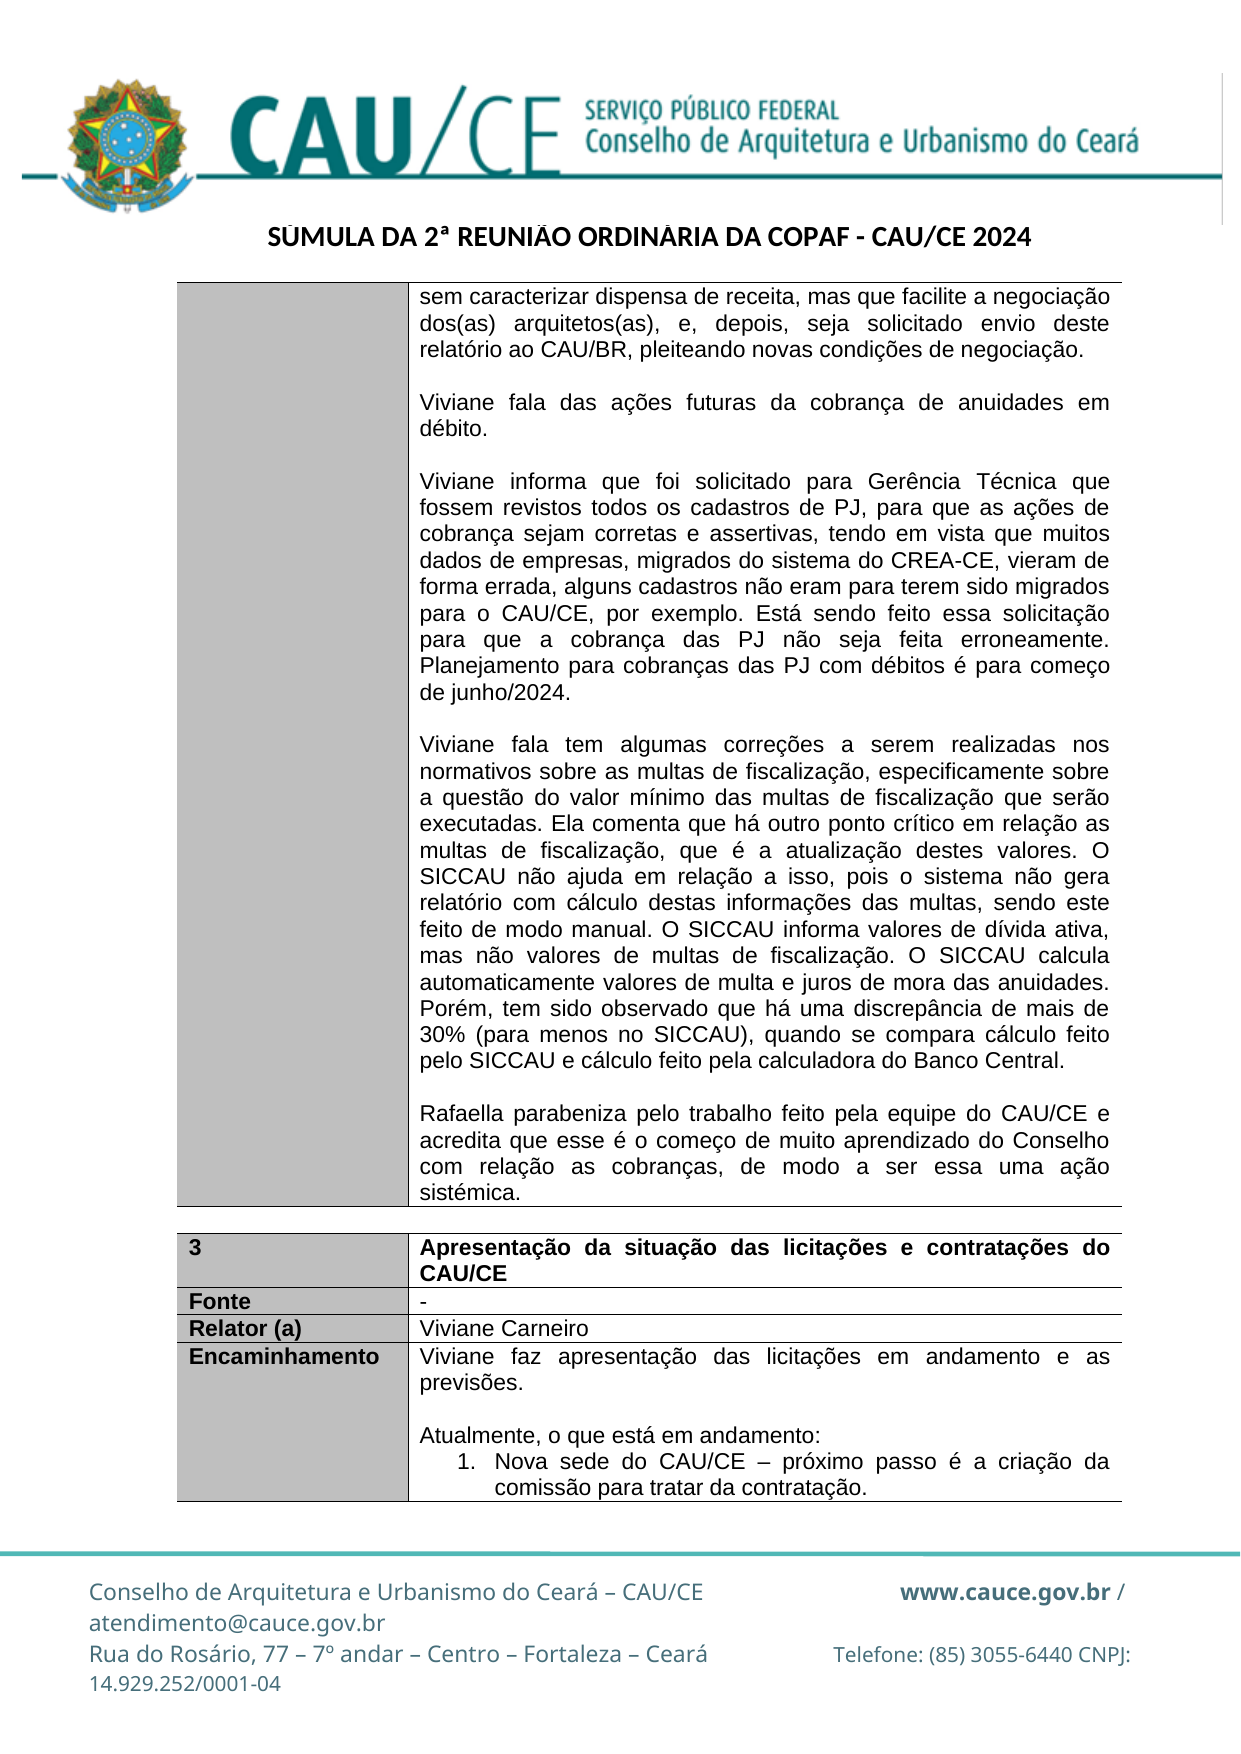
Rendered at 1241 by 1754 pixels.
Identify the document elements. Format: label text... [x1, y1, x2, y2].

table_cell Viviane Carneiro [409, 1315, 1122, 1342]
table_cell Encaminhamento [177, 1343, 408, 1501]
table_header 3 [177, 1234, 408, 1287]
table_cell Fonte [177, 1288, 408, 1314]
table_cell - [409, 1288, 1122, 1314]
table_cell [177, 283, 408, 1206]
table_cell Relator (a) [177, 1315, 408, 1342]
table_cell sem caracterizar dispensa de receita, mas que facilite a negociação dos(as) arquitetos(as), e, depois, seja solicitado envio deste relatório ao CAU/BR, pleiteando novas condições de negociação. Viviane fala das ações futuras da cobrança de anuidades em débito. Viviane informa que foi solicitado para Gerência Técnica que fossem revistos todos os cadastros de PJ, para que as ações de cobrança sejam corretas e assertivas, tendo em vista que muitos dados de empresas, migrados do sistema do CREA-CE, vieram de forma errada, alguns cadastros não eram para terem sido migrados para o CAU/CE, por exemplo. Está sendo feito essa solicitação para que a cobrança das PJ não seja feita erroneamente. Planejamento para cobranças das PJ com débitos é para começo de junho/2024. Viviane fala tem algumas correções a serem realizadas nos normativos sobre as multas de fiscalização, especificamente sobre a questão do valor mínimo das multas de fiscalização que serão executadas. Ela comenta que há outro ponto crítico em relação as multas de fiscalização, que é a atualização destes valores. O SICCAU não ajuda em relação a isso, pois o sistema não gera relatório com cálculo destas informações das multas, sendo este feito de modo manual. O SICCAU informa valores de dívida ativa, mas não valores de multas de fiscalização. O SICCAU calcula automaticamente valores de multa e juros de mora das anuidades. Porém, tem sido observado que há uma discrepância de mais de 30% (para menos no SICCAU), quando se compara cálculo feito pelo SICCAU e cálculo feito pela calculadora do Banco Central. Rafaella parabeniza pelo trabalho feito pela equipe do CAU/CE e acredita que esse é o começo de muito aprendizado do Conselho com relação as cobranças, de modo a ser essa uma ação sistémica. [409, 283, 1122, 1206]
